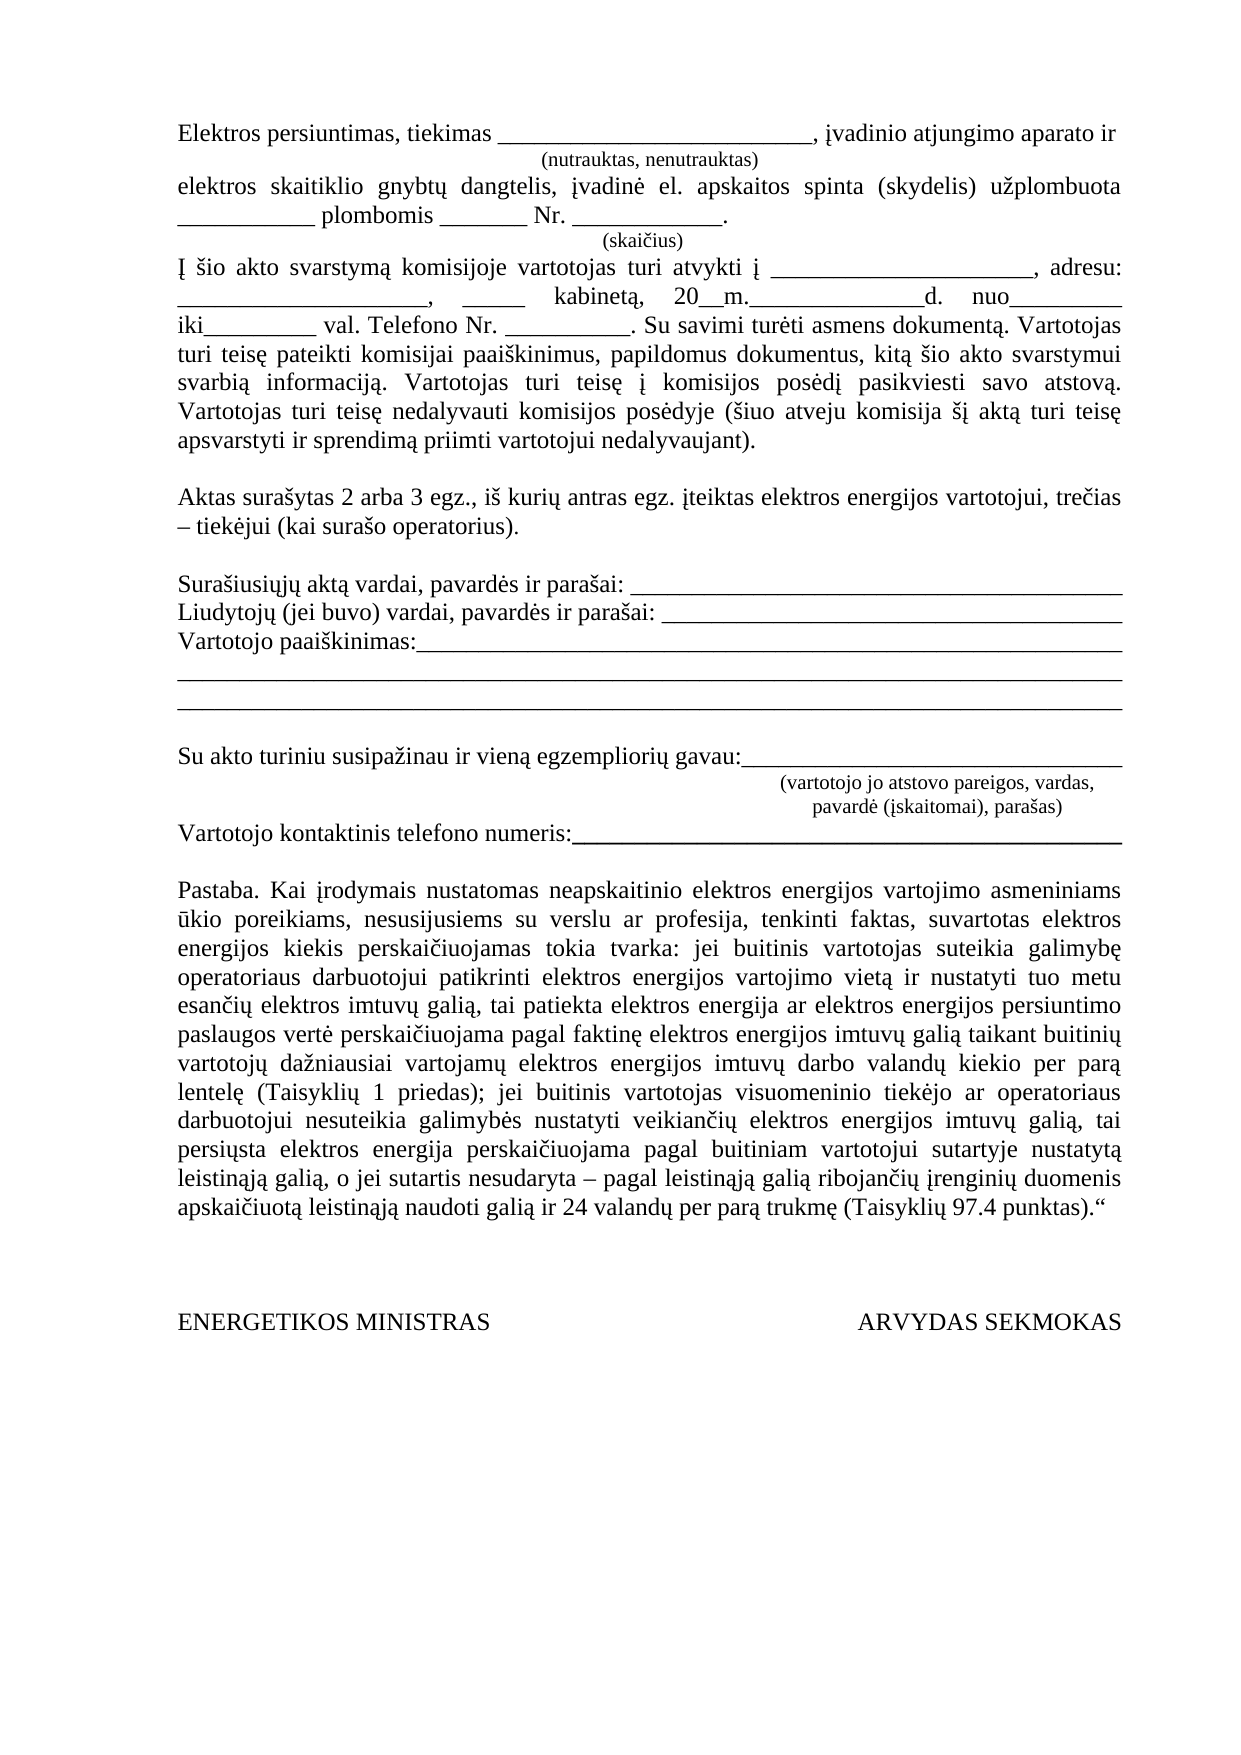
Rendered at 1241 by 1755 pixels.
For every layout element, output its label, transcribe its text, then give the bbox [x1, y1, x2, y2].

text _ [177, 655, 1122, 680]
text Surašiusiųjų aktą vardai, pavardės ir parašai: [177, 569, 1122, 597]
text Pastaba. Kai įrodymais nustatomas neapskaitinio elektros energijos vartojimo asmeniniams ūkio poreikiams, nesusijusiems su verslu ar profesija, tenkinti faktas, suvartotas elektros energijos kiekis perskaičiuojamas tokia tvarka: jei buitinis vartotojas suteikia galimybę operatoriaus darbuotojui patikrinti elektros energijos vartojimo vietą ir nustatyti tuo metu esančių elektros imtuvų galią, tai patiekta elektros energija ar elektros energijos persiuntimo paslaugos vertė perskaičiuojama pagal faktinę elektros energijos imtuvų galią taikant buitinių vartotojų dažniausiai vartojamų elektros energijos imtuvų darbo valandų kiekio per parą lentelę (Taisyklių 1 priedas); jei buitinis vartotojas visuomeninio tiekėjo ar operatoriaus darbuotojui nesuteikia galimybės nustatyti veikiančių elektros energijos imtuvų galią, tai persiųsta elektros energija perskaičiuojama pagal buitiniam vartotojui sutartyje nustatytą leistinąją galią, o jei sutartis nesudaryta – pagal leistinąją galią ribojančių įrenginių duomenis apskaičiuotą leistinąją naudoti galią ir 24 valandų per parą trukmę (Taisyklių 97.4 punktas).“ [177, 876, 1122, 1221]
text Liudytojų (jei buvo) vardai, pavardės ir parašai: [177, 597, 1122, 626]
text Į šio akto svarstymą komisijoje vartotojas turi atvykti į _____________________, adresu: ____________________, _____ kabinetą, 20__m.______________d. nuo_________ iki_________ val. Telefono Nr. __________. Su savimi turėti asmens dokumentą. Vartotojas turi teisę pateikti komisijai paaiškinimus, papildomus dokumentus, kitą šio akto svarstymui svarbią informaciją. Vartotojas turi teisę į komisijos posėdį pasikviesti savo atstovą. Vartotojas turi teisę nedalyvauti komisijos posėdyje (šiuo atveju komisija šį aktą turi teisę apsvarstyti ir sprendimą priimti vartotojui nedalyvaujant). [177, 252, 1122, 454]
text (skaičius) [602, 228, 1122, 252]
text Energetikos ministras Arvydas Sekmokas [177, 1307, 1122, 1336]
text elektros skaitiklio gnybtų dangtelis, įvadinė el. apskaitos spinta (skydelis) užplombuota ___________ plombomis _______ Nr. ____________. [177, 171, 1122, 228]
text Aktas surašytas 2 arba 3 egz., iš kurių antras egz. įteiktas elektros energijos vartotojui, trečias – tiekėjui (kai surašo operatorius). [177, 482, 1122, 540]
text Elektros persiuntimas, tiekimas , įvadinio atjungimo aparato ir [177, 118, 1122, 147]
text (vartotojo jo atstovo pareigos, vardas, pavardė (įskaitomai), parašas) [752, 770, 1122, 818]
text Su akto turiniu susipažinau ir vieną egzempliorių gavau: [177, 741, 1122, 770]
text Vartotojo paaiškinimas: [177, 626, 1122, 655]
text Vartotojo kontaktinis telefono numeris: [177, 818, 1122, 847]
text (nutrauktas, nenutrauktas) [177, 147, 1122, 171]
text _ [177, 684, 1122, 709]
